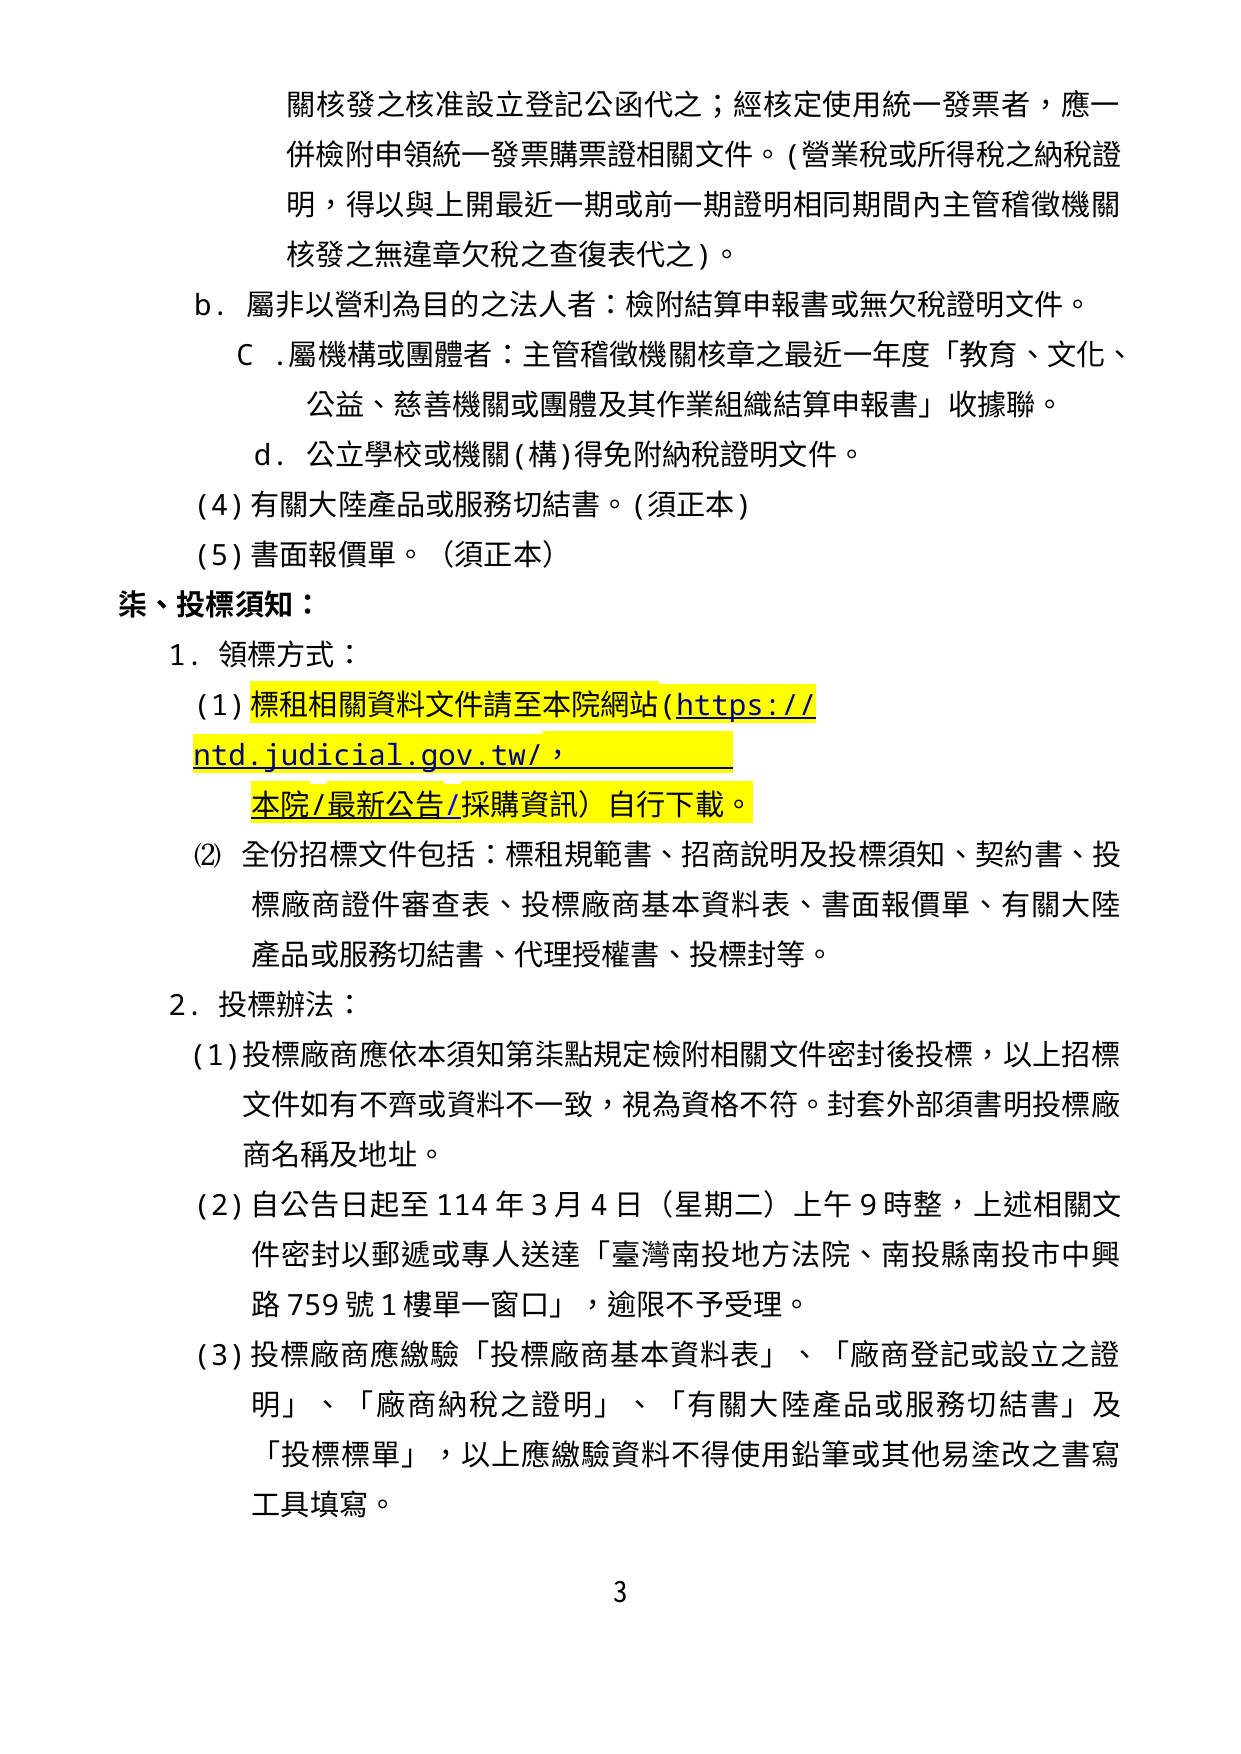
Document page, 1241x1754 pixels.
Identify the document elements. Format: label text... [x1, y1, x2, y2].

text b. 屬非以營利為目的之法人者：檢附結算申報書或無欠稅證明文件。 [118, 275, 1122, 325]
list 關核發之核准設立登記公函代之；經核定使用統一發票者，應一併檢附申領統一發票購票證相關文件。(營業稅或所得稅之納稅證明，得以與上開最近一期或前一期證明相同期間內主管稽徵機關核發之無違章欠稅之查復表代之)。 [236, 75, 1122, 275]
list 自公告日起至114年3月4日（星期二）上午9時整，上述相關文件密封以郵遞或專人送達「臺灣南投地方法院、南投縣南投市中興路759號1樓單一窗口」，逾限不予受理。 [193, 1175, 1122, 1325]
text 本院/最新公告/採購資訊）自行下載。 [193, 775, 1122, 825]
text 柒、投標須知： [118, 575, 1122, 625]
list 投標廠商應繳驗「投標廠商基本資料表」、「廠商登記或設立之證明」、「廠商納稅之證明」、「有關大陸產品或服務切結書」及「投標標單」，以上應繳驗資料不得使用鉛筆或其他易塗改之書寫工具填寫。 [193, 1325, 1122, 1525]
list 有關大陸產品或服務切結書。(須正本) [193, 475, 1122, 525]
list 領標方式： [168, 625, 1122, 675]
text d. 公立學校或機關(構)得免附納稅證明文件。 [236, 425, 1122, 475]
text 公益、慈善機關或團體及其作業組織結算申報書」收據聯。 [236, 375, 1122, 425]
text ⑵ 全份招標文件包括：標租規範書、招商說明及投標須知、契約書、投標廠商證件審查表、投標廠商基本資料表、書面報價單、有關大陸產品或服務切結書、代理授權書、投標封等。 [193, 825, 1122, 975]
list 書面報價單。（須正本） [193, 525, 1122, 575]
list 投標辦法： [168, 975, 1122, 1025]
text C .屬機構或團體者：主管稽徵機關核章之最近一年度「教育、文化、 [236, 325, 1122, 375]
list 標租相關資料文件請至本院網站(https://ntd.judicial.gov.tw/， [193, 675, 1122, 775]
list 投標廠商應依本須知第柒點規定檢附相關文件密封後投標，以上招標文件如有不齊或資料不一致，視為資格不符。封套外部須書明投標廠商名稱及地址。 [189, 1025, 1122, 1175]
